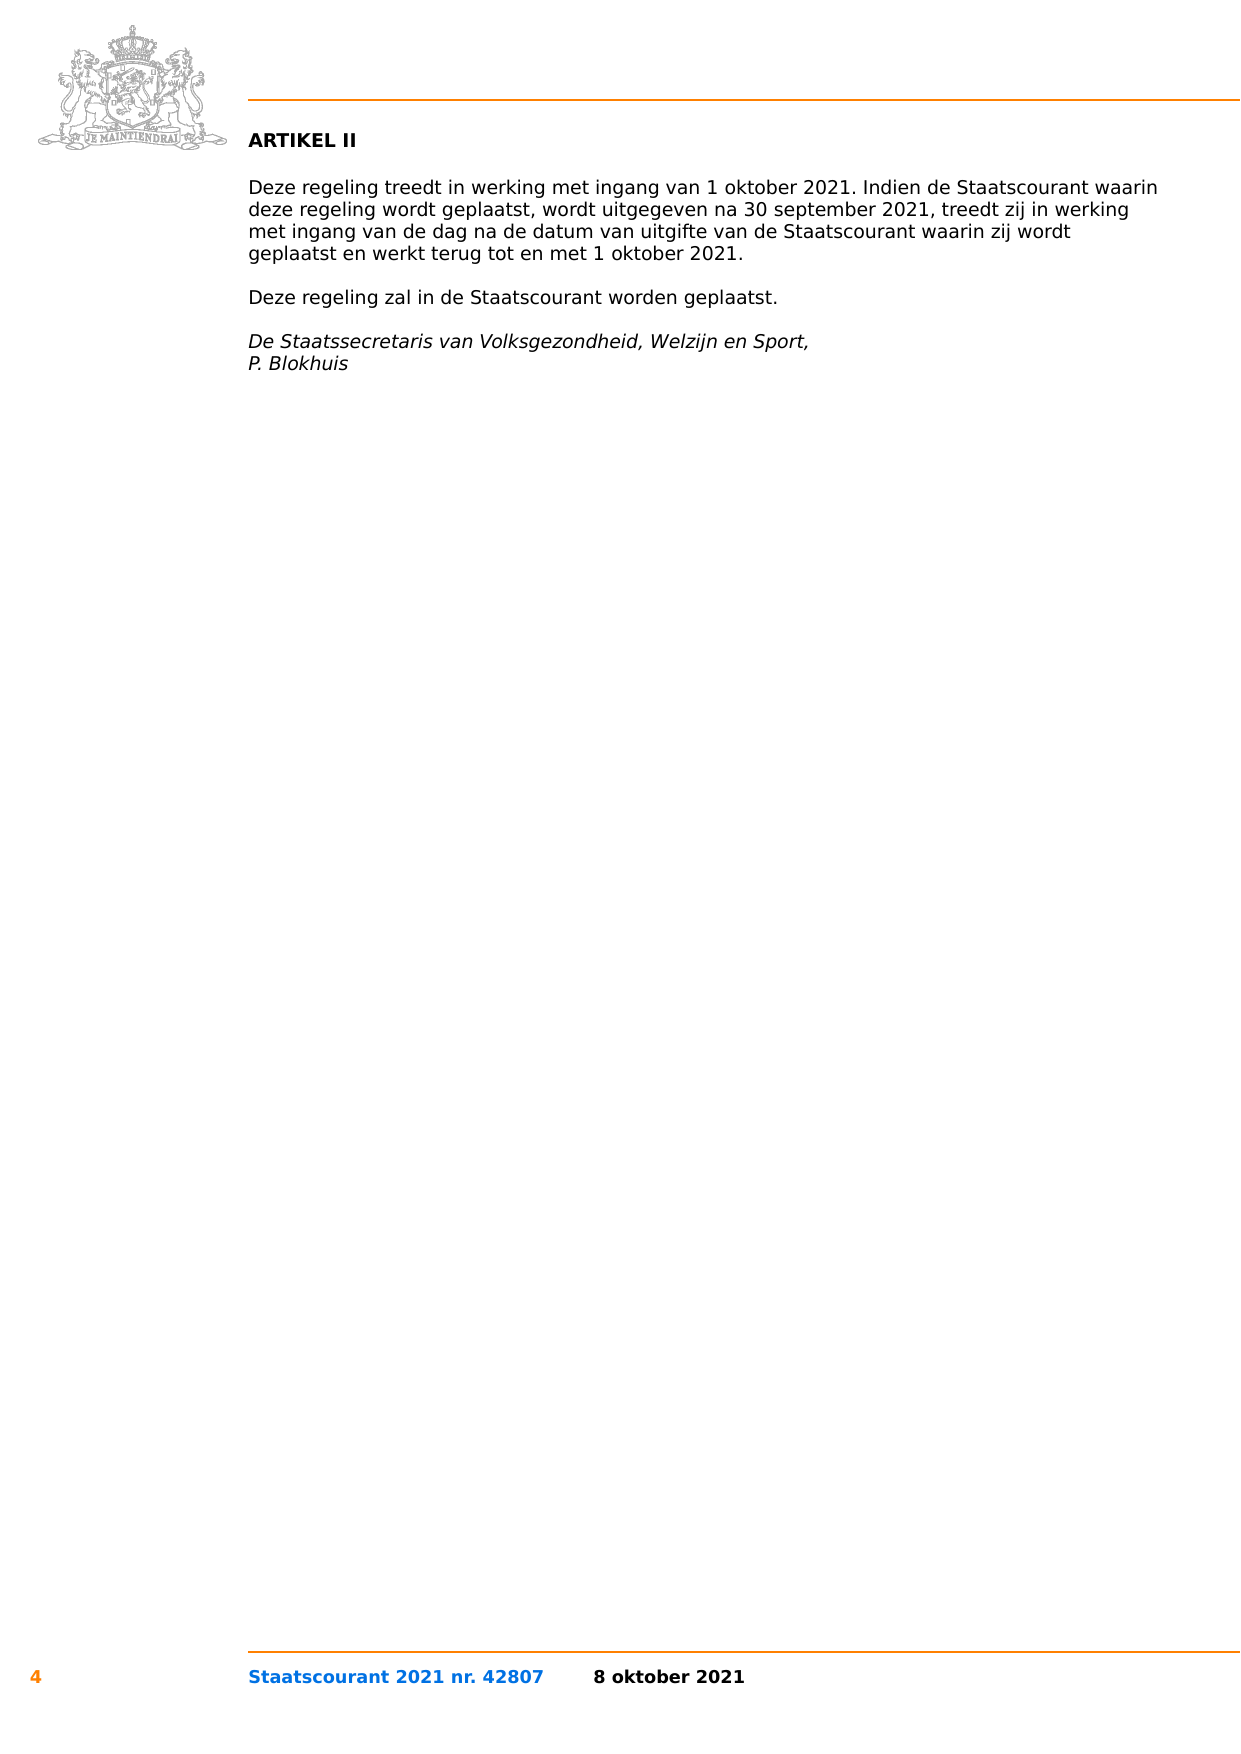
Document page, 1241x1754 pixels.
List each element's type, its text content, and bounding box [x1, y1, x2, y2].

subtitle ARTIKEL II [248, 130, 1163, 152]
text De Staatssecretaris van Volksgezondheid, Welzijn en Sport, P. Blokhuis [248, 331, 1163, 374]
picture [38, 25, 227, 150]
text Deze regeling treedt in werking met ingang van 1 oktober 2021. Indien de Staatscourant waarin deze regeling wordt geplaatst, wordt uitgegeven na 30 september 2021, treedt zij in werking met ingang van de dag na de datum van uitgifte van de Staatscourant waarin zij wordt geplaatst en werkt terug tot en met 1 oktober 2021. [248, 177, 1163, 265]
text Deze regeling zal in de Staatscourant worden geplaatst. [248, 287, 1163, 309]
